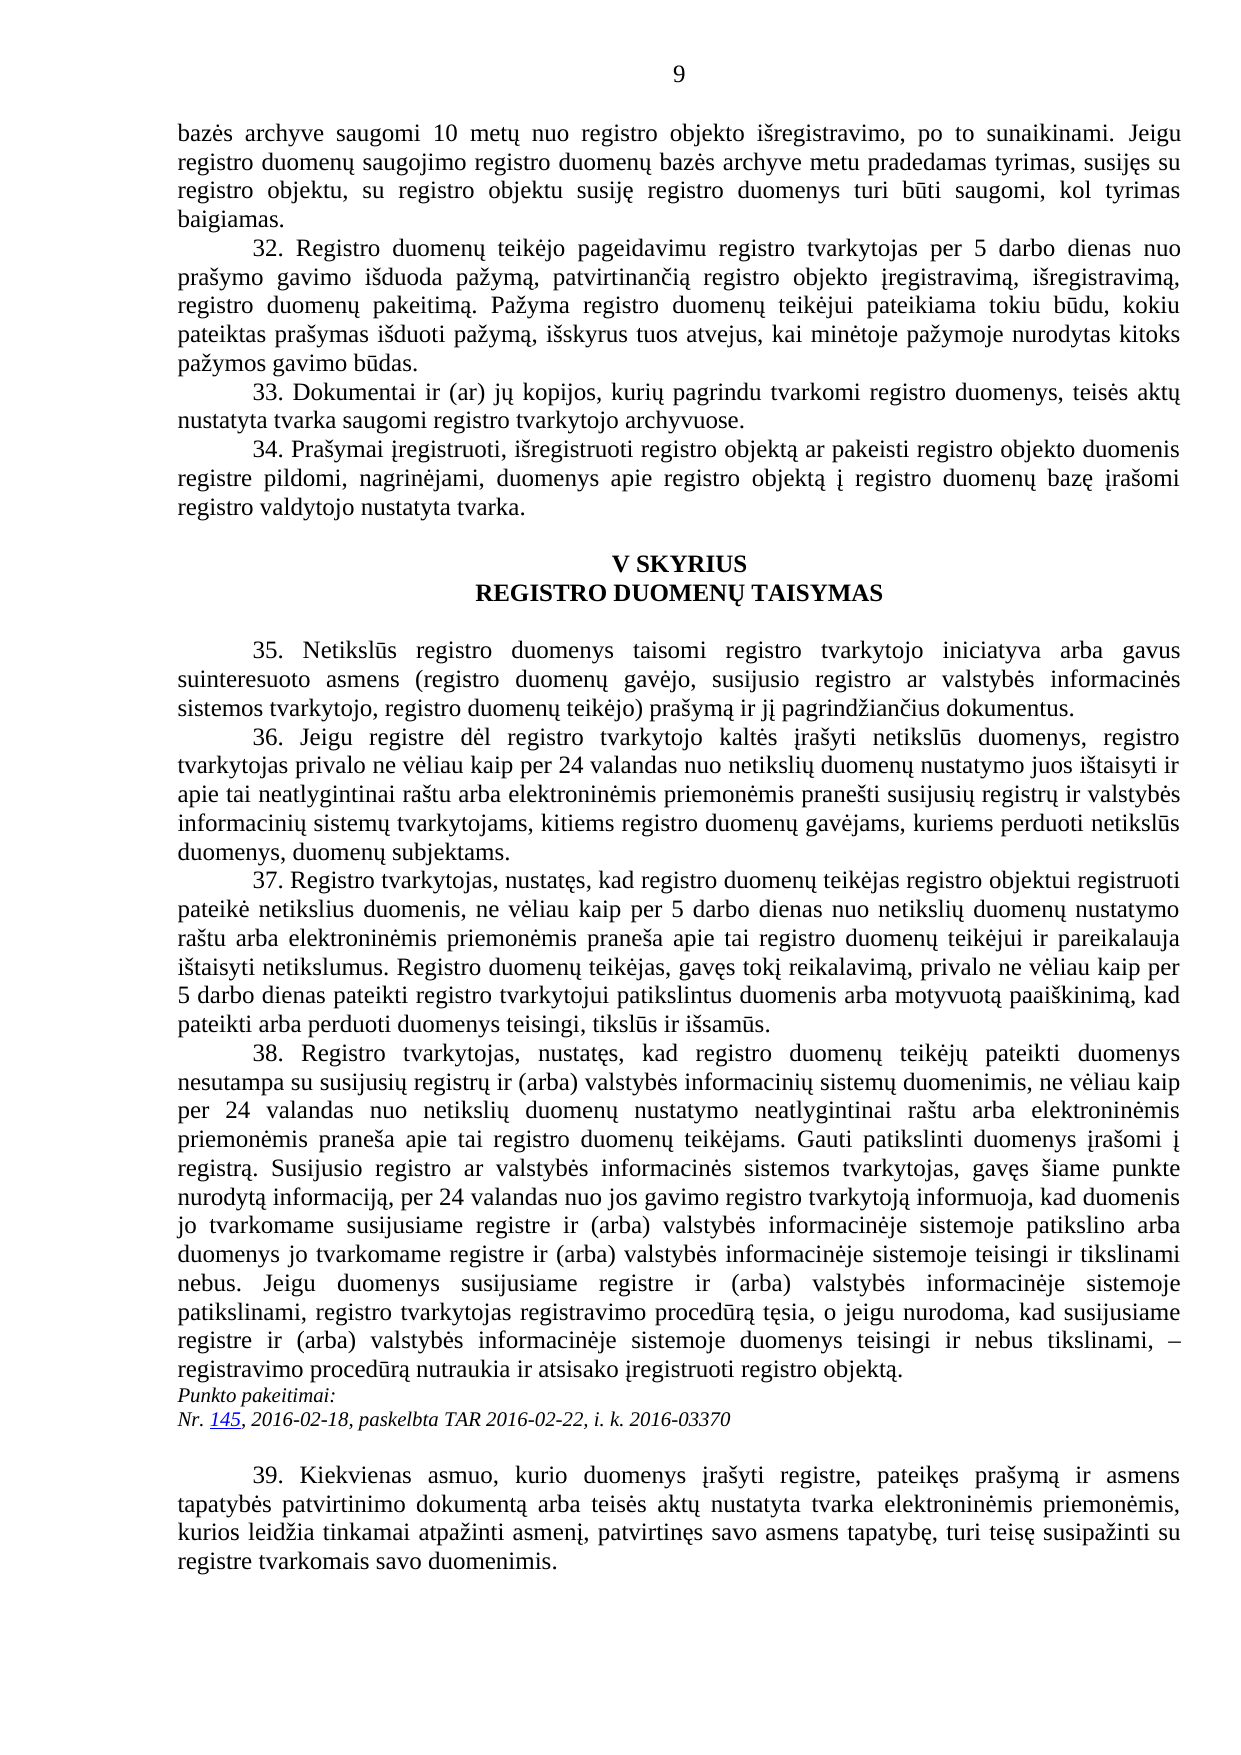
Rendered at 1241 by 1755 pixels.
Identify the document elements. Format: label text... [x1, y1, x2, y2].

text bazės archyve saugomi 10 metų nuo registro objekto išregistravimo, po to sunaikinami. Jeigu registro duomenų saugojimo registro duomenų bazės archyve metu pradedamas tyrimas, susijęs su registro objektu, su registro objektu susiję registro duomenys turi būti saugomi, kol tyrimas baigiamas. [177, 118, 1181, 233]
text V SKYRIUS [177, 549, 1181, 578]
text 38. Registro tvarkytojas, nustatęs, kad registro duomenų teikėjų pateikti duomenys nesutampa su susijusių registrų ir (arba) valstybės informacinių sistemų duomenimis, ne vėliau kaip per 24 valandas nuo netikslių duomenų nustatymo neatlygintinai raštu arba elektroninėmis priemonėmis praneša apie tai registro duomenų teikėjams. Gauti patikslinti duomenys įrašomi į registrą. Susijusio registro ar valstybės informacinės sistemos tvarkytojas, gavęs šiame punkte nurodytą informaciją, per 24 valandas nuo jos gavimo registro tvarkytoją informuoja, kad duomenis jo tvarkomame susijusiame registre ir (arba) valstybės informacinėje sistemoje patikslino arba duomenys jo tvarkomame registre ir (arba) valstybės informacinėje sistemoje teisingi ir tikslinami nebus. Jeigu duomenys susijusiame registre ir (arba) valstybės informacinėje sistemoje patikslinami, registro tvarkytojas registravimo procedūrą tęsia, o jeigu nurodoma, kad susijusiame registre ir (arba) valstybės informacinėje sistemoje duomenys teisingi ir nebus tikslinami, – registravimo procedūrą nutraukia ir atsisako įregistruoti registro objektą. [177, 1038, 1181, 1383]
text Nr. 145, 2016-02-18, paskelbta TAR 2016-02-22, i. k. 2016-03370 [177, 1407, 1181, 1431]
text 35. Netikslūs registro duomenys taisomi registro tvarkytojo iniciatyva arba gavus suinteresuoto asmens (registro duomenų gavėjo, susijusio registro ar valstybės informacinės sistemos tvarkytojo, registro duomenų teikėjo) prašymą ir jį pagrindžiančius dokumentus. [177, 636, 1181, 722]
text Punkto pakeitimai: [177, 1383, 1181, 1407]
text 33. Dokumentai ir (ar) jų kopijos, kurių pagrindu tvarkomi registro duomenys, teisės aktų nustatyta tvarka saugomi registro tvarkytojo archyvuose. [177, 377, 1181, 434]
text 36. Jeigu registre dėl registro tvarkytojo kaltės įrašyti netikslūs duomenys, registro tvarkytojas privalo ne vėliau kaip per 24 valandas nuo netikslių duomenų nustatymo juos ištaisyti ir apie tai neatlygintinai raštu arba elektroninėmis priemonėmis pranešti susijusių registrų ir valstybės informacinių sistemų tvarkytojams, kitiems registro duomenų gavėjams, kuriems perduoti netikslūs duomenys, duomenų subjektams. [177, 722, 1181, 866]
text 34. Prašymai įregistruoti, išregistruoti registro objektą ar pakeisti registro objekto duomenis registre pildomi, nagrinėjami, duomenys apie registro objektą į registro duomenų bazę įrašomi registro valdytojo nustatyta tvarka. [177, 434, 1181, 521]
text 39. Kiekvienas asmuo, kurio duomenys įrašyti registre, pateikęs prašymą ir asmens tapatybės patvirtinimo dokumentą arba teisės aktų nustatyta tvarka elektroninėmis priemonėmis, kurios leidžia tinkamai atpažinti asmenį, patvirtinęs savo asmens tapatybę, turi teisę susipažinti su registre tvarkomais savo duomenimis. [177, 1460, 1181, 1575]
text 32. Registro duomenų teikėjo pageidavimu registro tvarkytojas per 5 darbo dienas nuo prašymo gavimo išduoda pažymą, patvirtinančią registro objekto įregistravimą, išregistravimą, registro duomenų pakeitimą. Pažyma registro duomenų teikėjui pateikiama tokiu būdu, kokiu pateiktas prašymas išduoti pažymą, išskyrus tuos atvejus, kai minėtoje pažymoje nurodytas kitoks pažymos gavimo būdas. [177, 233, 1181, 377]
text 37. Registro tvarkytojas, nustatęs, kad registro duomenų teikėjas registro objektui registruoti pateikė netikslius duomenis, ne vėliau kaip per 5 darbo dienas nuo netikslių duomenų nustatymo raštu arba elektroninėmis priemonėmis praneša apie tai registro duomenų teikėjui ir pareikalauja ištaisyti netikslumus. Registro duomenų teikėjas, gavęs tokį reikalavimą, privalo ne vėliau kaip per 5 darbo dienas pateikti registro tvarkytojui patikslintus duomenis arba motyvuotą paaiškinimą, kad pateikti arba perduoti duomenys teisingi, tikslūs ir išsamūs. [177, 866, 1181, 1038]
text REGISTRO DUOMENŲ TAISYMAS [177, 578, 1181, 607]
